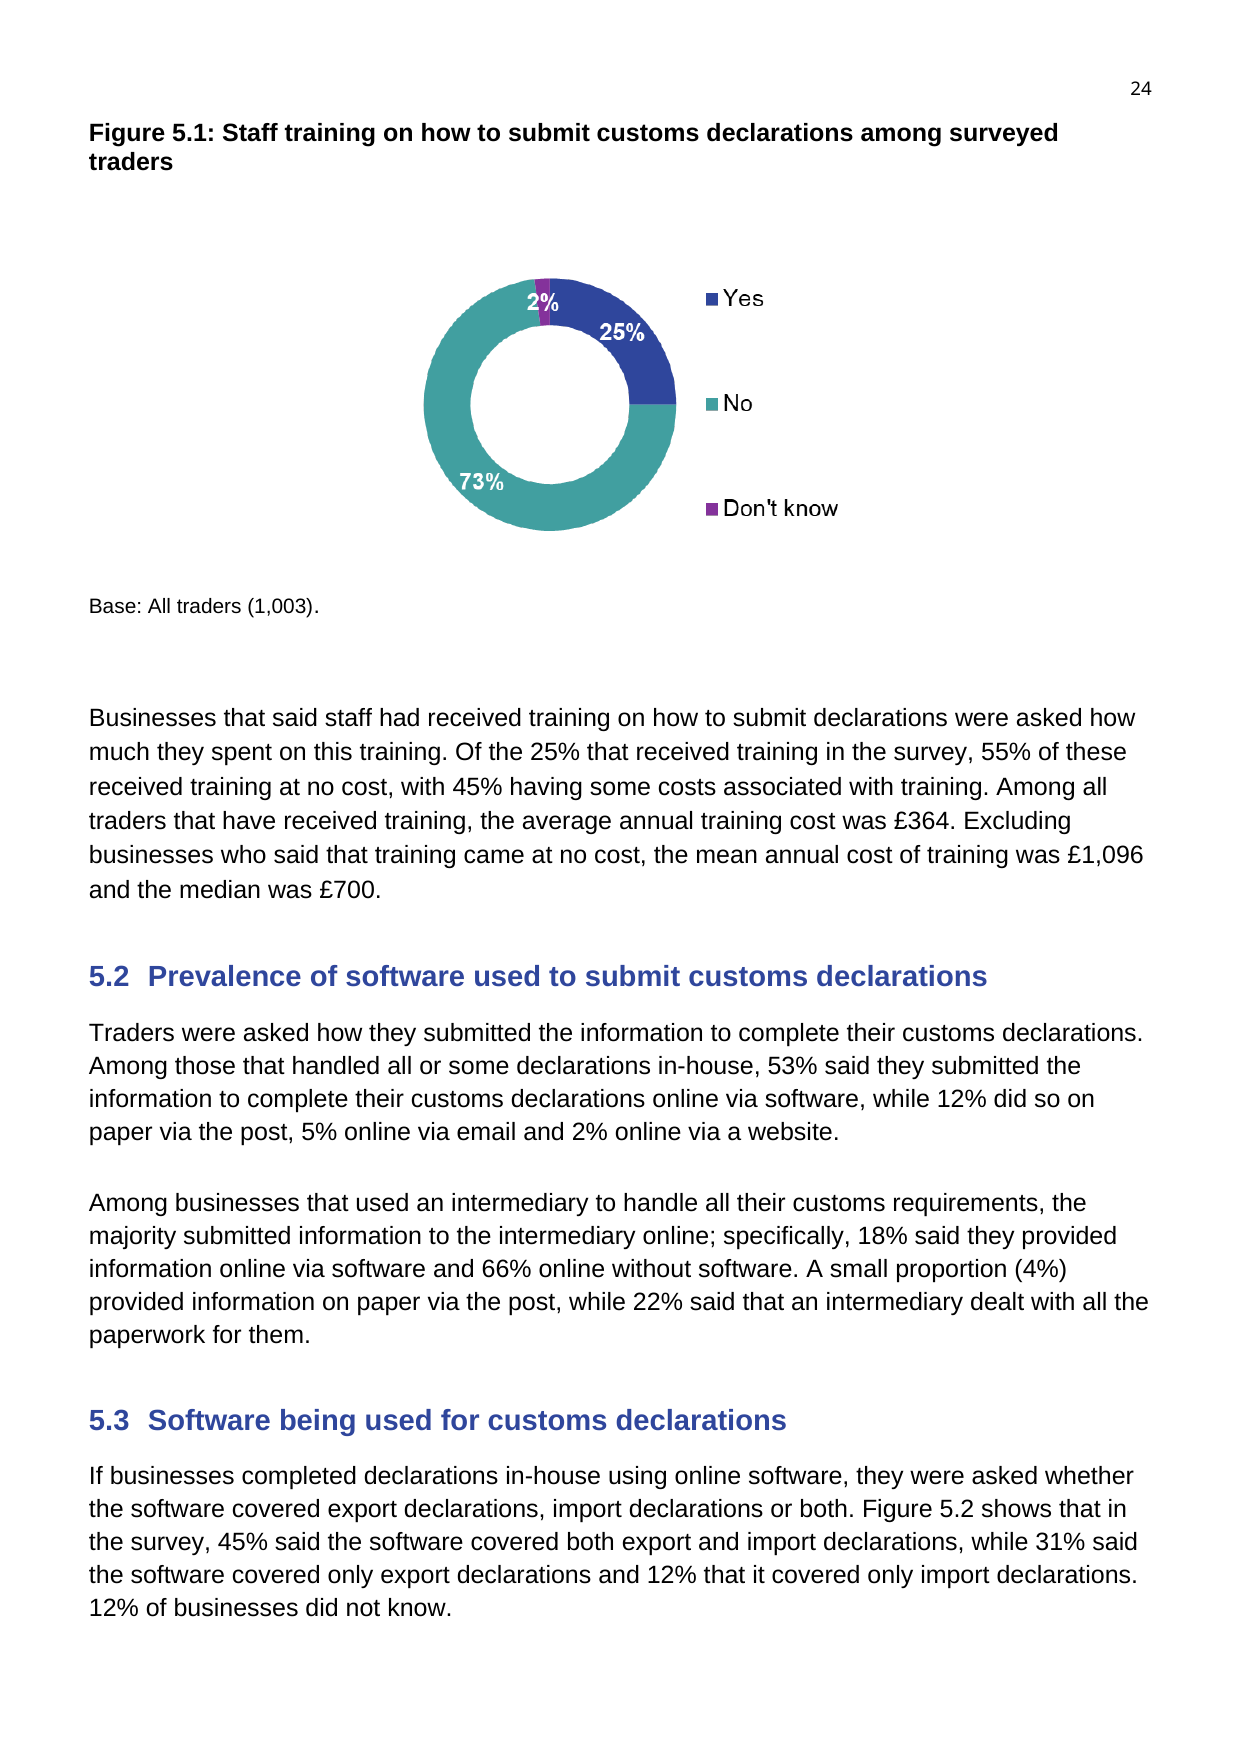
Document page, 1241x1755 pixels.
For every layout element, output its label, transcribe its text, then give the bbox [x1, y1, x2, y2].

text Traders were asked how they submitted the information to complete their customs declarations. Among those that handled all or some declarations in-house, 53% said they submitted the information to complete their customs declarations online via software, while 12% did so on paper via the post, 5% online via email and 2% online via a website. [89, 1018, 1152, 1146]
subtitle Prevalence of software used to submit customs declarations [89, 959, 1152, 993]
text Among businesses that used an intermediary to handle all their customs requirements, the majority submitted information to the intermediary online; specifically, 18% said they provided information online via software and 66% online without software. A small proportion (4%) provided information on paper via the post, while 22% said that an intermediary dealt with all the paperwork for them. [89, 1188, 1152, 1348]
text Base: All traders (1,003). [89, 592, 1152, 618]
text Figure 5.1: Staff training on how to submit customs declarations among surveyed traders [89, 118, 1146, 176]
subtitle Software being used for customs declarations [89, 1403, 1152, 1436]
text If businesses completed declarations in-house using online software, they were asked whether the software covered export declarations, import declarations or both. Figure 5.2 shows that in the survey, 45% said the software covered both export and import declarations, while 31% said the software covered only export declarations and 12% that it covered only import declarations. 12% of businesses did not know. [89, 1461, 1152, 1622]
text Businesses that said staff had received training on how to submit declarations were asked how much they spent on this training. Of the 25% that received training in the survey, 55% of these received training at no cost, with 45% having some costs associated with training. Among all traders that have received training, the average annual training cost was £364. Excluding businesses who said that training came at no cost, the mean annual cost of training was £1,096 and the median was £700. [89, 703, 1152, 904]
